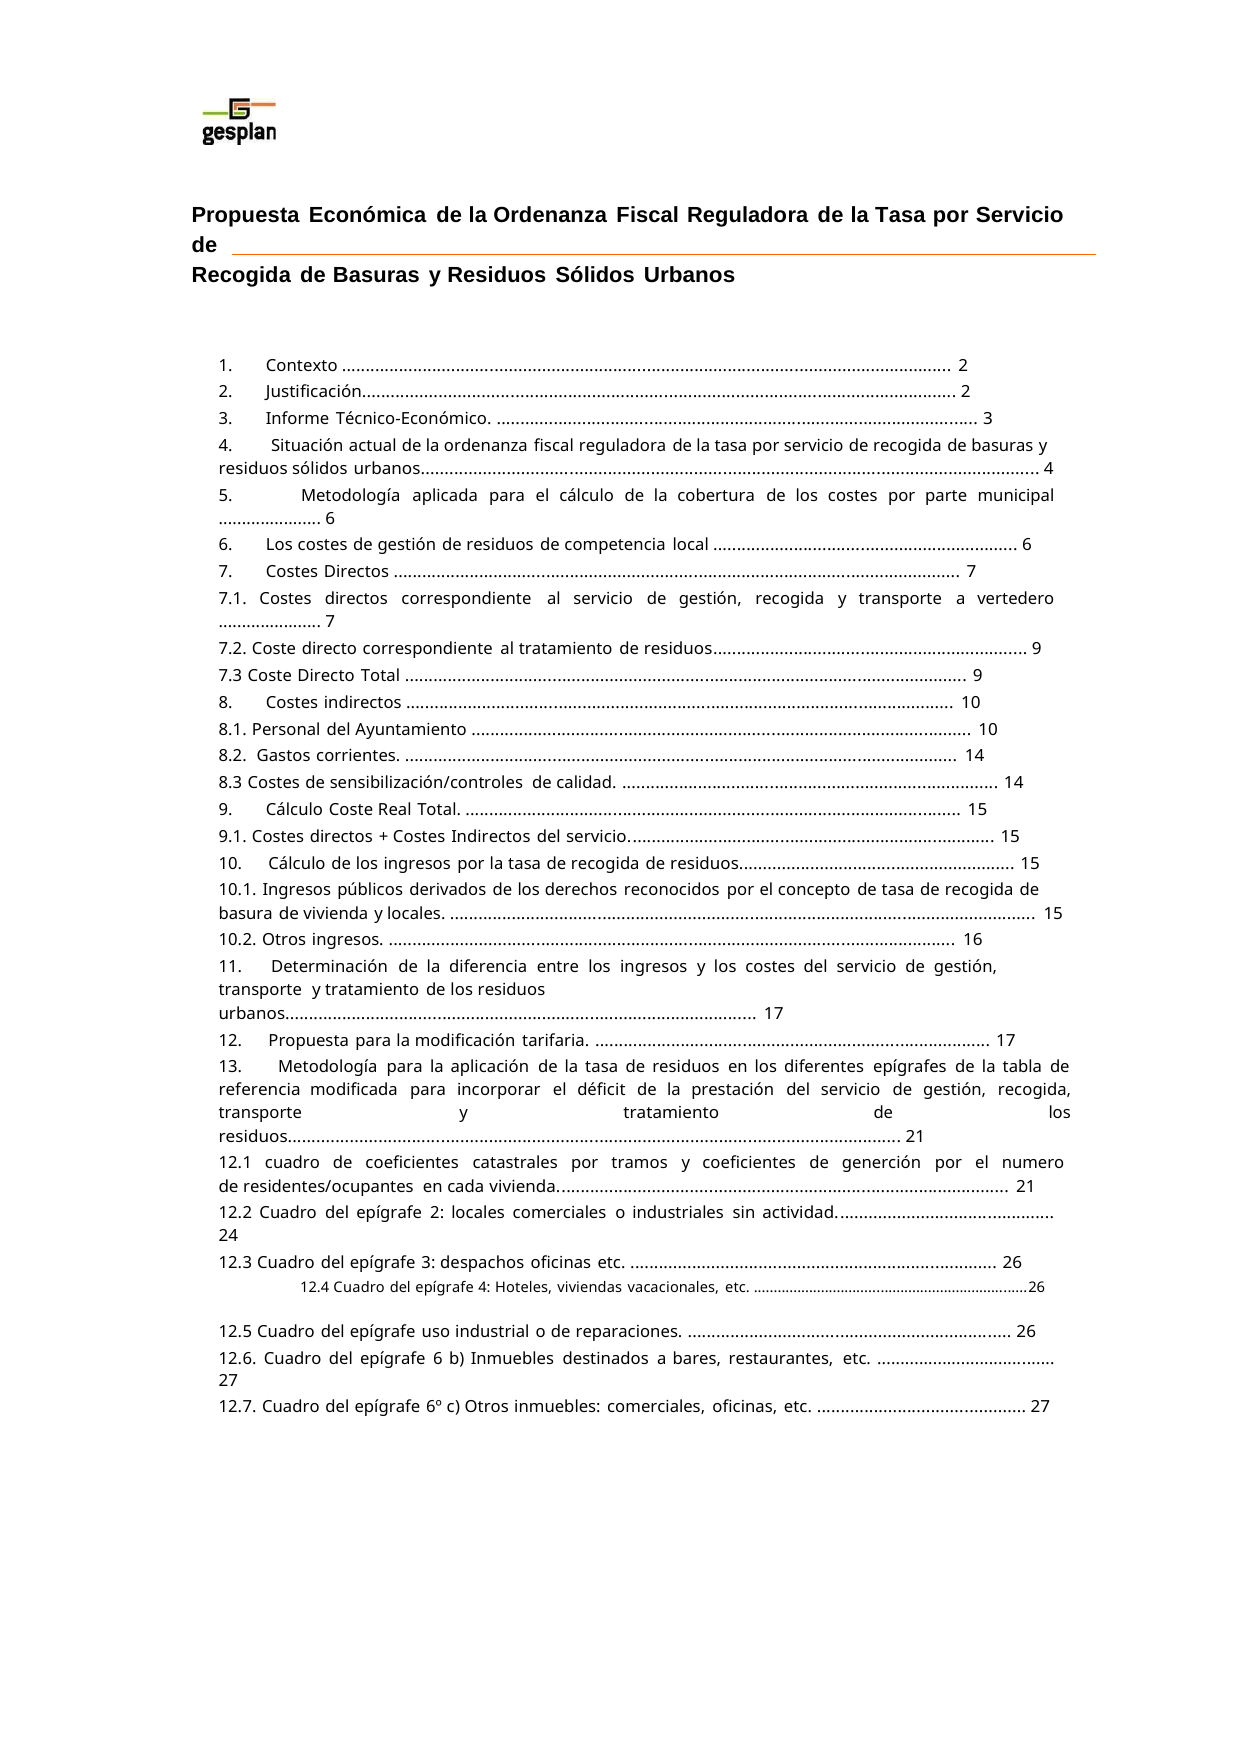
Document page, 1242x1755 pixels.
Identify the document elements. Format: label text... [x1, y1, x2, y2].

text 7.1. Costes directos correspondiente al servicio de gestión, recogida y transporte a vertedero ...................... 7 [218, 587, 1055, 632]
text 9. Cálculo Coste Real Total. ........................................................................................................ 15 [218, 797, 1055, 820]
text 3. Informe Técnico-Económico. ..................................................................................................... 3 [218, 407, 1055, 429]
text 7.3 Coste Directo Total ...................................................................................................................... 9 [218, 663, 1055, 686]
text 2. Justificación............................................................................................................................ 2 [218, 380, 1055, 402]
text 10. Cálculo de los ingresos por la tasa de recogida de residuos.......................................................... 15 [218, 852, 1055, 874]
text 4. Situación actual de la ordenanza fiscal reguladora de la tasa por servicio de recogida de basuras y residuos sólidos urbanos................................................................................................................................. 4 [218, 433, 1071, 479]
text 9.1. Costes directos + Costes Indirectos del servicio............................................................................. 15 [218, 824, 1055, 847]
text 7. Costes Directos ....................................................................................................................... 7 [218, 560, 1055, 583]
text 12.1 cuadro de coeficientes catastrales por tramos y coeficientes de generción por el numero de residentes/ocupantes en cada vivienda............................................................................................... 21 [218, 1150, 1071, 1197]
text 12.5 Cuadro del epígrafe uso industrial o de reparaciones. .................................................................... 26 [218, 1319, 1055, 1342]
text 1. Contexto ................................................................................................................................ 2 [218, 353, 1055, 376]
text 12.7. Cuadro del epígrafe 6º c) Otros inmuebles: comerciales, oficinas, etc. ............................................ 27 [218, 1396, 1055, 1415]
text 7.2. Coste directo correspondiente al tratamiento de residuos.................................................................. 9 [218, 636, 1055, 659]
text 12.3 Cuadro del epígrafe 3: despachos oficinas etc. ............................................................................. 26 [218, 1250, 1055, 1273]
text 8.1. Personal del Ayuntamiento ......................................................................................................... 10 [218, 717, 1055, 740]
text 10.2. Otros ingresos. ....................................................................................................................... 16 [218, 928, 1055, 951]
text 12.4 Cuadro del epígrafe 4: Hoteles, viviendas vacacionales, etc. .....................................................................26 [300, 1277, 1202, 1297]
text 11. Determinación de la diferencia entre los ingresos y los costes del servicio de gestión, transporte y tratamiento de los residuos urbanos................................................................................................... 17 [218, 954, 1071, 1024]
text 13. Metodología para la aplicación de la tasa de residuos en los diferentes epígrafes de la tabla de referencia modificada para incorporar el déficit de la prestación del servicio de gestión, recogida, transporte y tratamiento de los residuos................................................................................................................................ 21 [218, 1054, 1071, 1147]
text 12.6. Cuadro del epígrafe 6 b) Inmuebles destinados a bares, restaurantes, etc. ...................................... 27 [218, 1346, 1055, 1392]
text 12.2 Cuadro del epígrafe 2: locales comerciales o industriales sin actividad.............................................. 24 [218, 1201, 1055, 1246]
text 6. Los costes de gestión de residuos de competencia local ................................................................ 6 [218, 533, 1055, 556]
text 12. Propuesta para la modificación tarifaria. ................................................................................... 17 [218, 1028, 1055, 1051]
text 8.3 Costes de sensibilización/controles de calidad. ............................................................................... 14 [218, 771, 1055, 794]
text 5. Metodología aplicada para el cálculo de la cobertura de los costes por parte municipal ...................... 6 [218, 484, 1055, 529]
text Propuesta Económica de la Ordenanza Fiscal Reguladora de la Tasa por Servicio de Recogida de Basuras y Residuos Sólidos Urbanos [191, 202, 1072, 287]
text 10.1. Ingresos públicos derivados de los derechos reconocidos por el concepto de tasa de recogida de basura de vivienda y locales. ........................................................................................................................... 15 [218, 878, 1071, 924]
text 8. Costes indirectos ................................................................................................................... 10 [218, 690, 1055, 713]
text 8.2. Gastos corrientes. .................................................................................................................... 14 [218, 744, 1055, 767]
